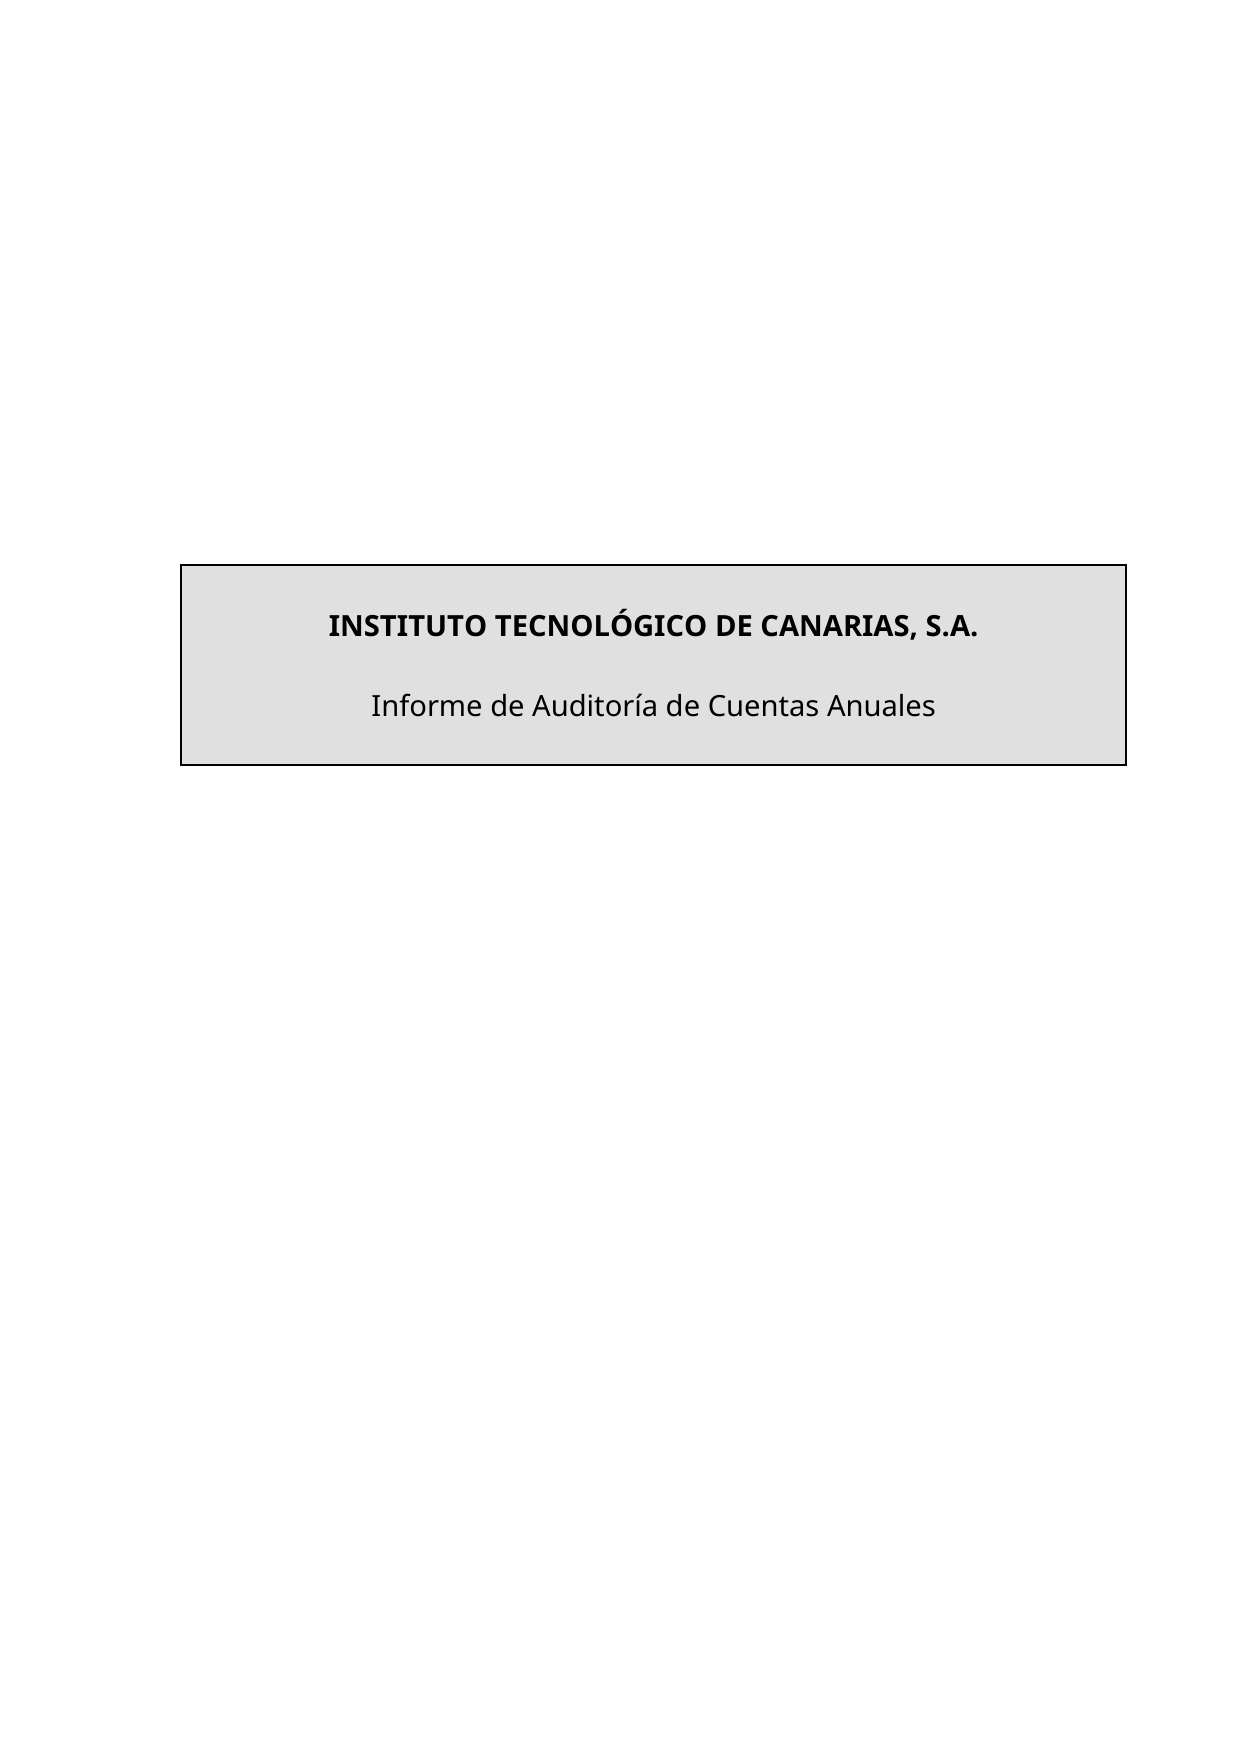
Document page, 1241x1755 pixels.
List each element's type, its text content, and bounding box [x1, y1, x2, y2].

table_header INSTITUTO TECNOLÓGICO DE CANARIAS, S.A. Informe de Auditoría de Cuentas Anuales [182, 566, 1125, 764]
